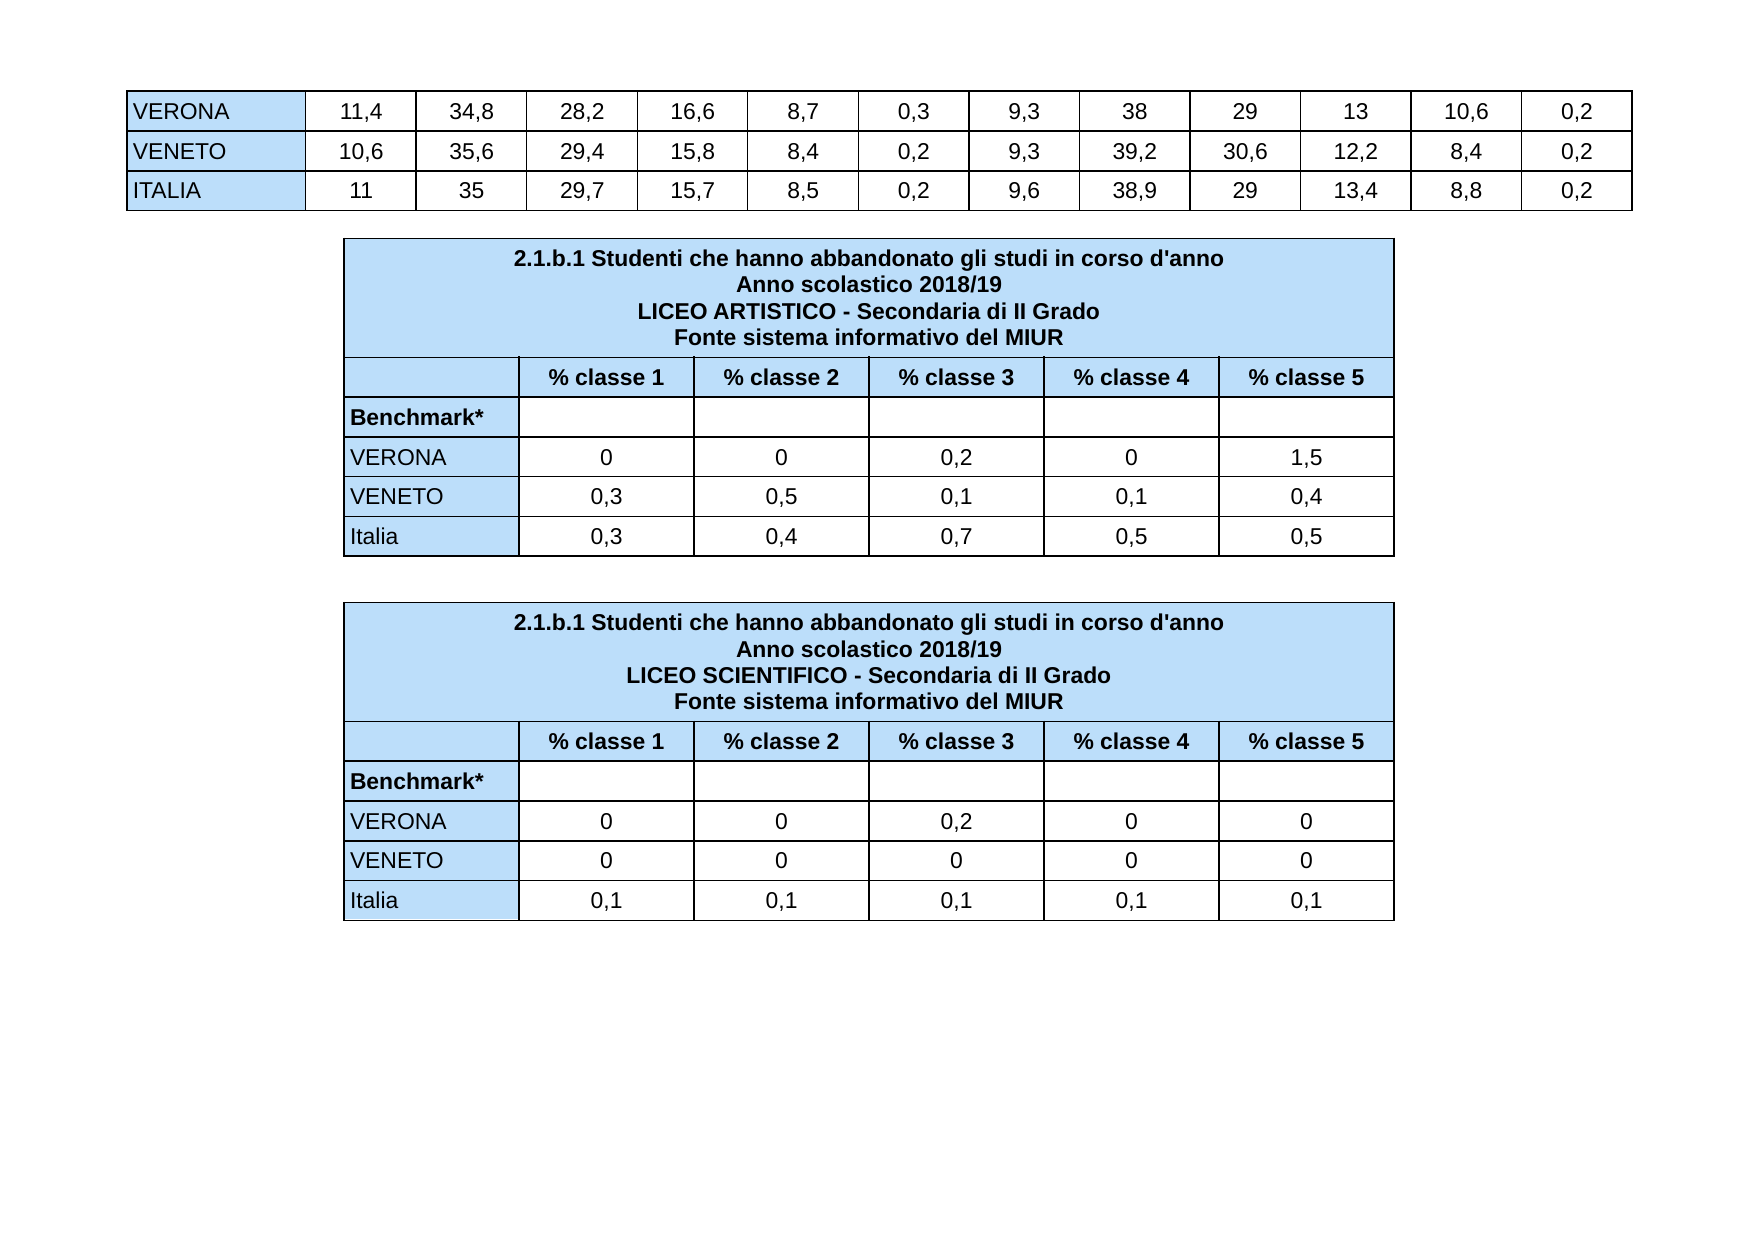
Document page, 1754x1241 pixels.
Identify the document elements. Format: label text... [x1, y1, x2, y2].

table_cell 10,6 [1412, 92, 1521, 130]
table_cell 15,7 [638, 172, 747, 210]
table_cell 0,7 [870, 517, 1043, 555]
table_cell 9,3 [970, 132, 1079, 170]
table_cell 11,4 [306, 92, 415, 130]
table_cell 0,1 [695, 881, 868, 919]
table_cell [695, 762, 868, 800]
table_cell 28,2 [527, 92, 637, 130]
table_cell 0,3 [520, 477, 693, 516]
table_cell 0,2 [870, 802, 1043, 840]
table_cell 0 [520, 802, 693, 840]
table_cell 0,3 [520, 517, 693, 555]
table_cell 0,2 [870, 438, 1043, 476]
table_cell 0 [1045, 802, 1218, 840]
table_cell ITALIA [128, 172, 305, 210]
table_cell 9,3 [970, 92, 1079, 130]
table_cell [870, 762, 1043, 800]
table_cell Benchmark* [345, 398, 518, 436]
table_cell 0,1 [870, 881, 1043, 919]
table_cell 29 [1191, 172, 1300, 210]
table_cell 0,4 [1220, 477, 1393, 516]
table_cell 34,8 [417, 92, 526, 130]
table_header 2.1.b.1 Studenti che hanno abbandonato gli studi in corso d'anno Anno scolastico 2018/19 LICEO ARTISTICO - Secondaria di II Grado Fonte sistema informativo del MIUR [345, 239, 1393, 356]
table_cell 8,4 [1412, 132, 1521, 170]
table_cell 0 [695, 438, 868, 476]
table_cell [1045, 398, 1218, 436]
table_cell % classe 5 [1220, 358, 1393, 396]
table_cell 0,5 [1220, 517, 1393, 555]
table_cell [1045, 762, 1218, 800]
table_cell VERONA [128, 92, 305, 130]
table_cell 0,5 [1045, 517, 1218, 555]
table_cell 0,1 [1045, 477, 1218, 516]
table_header 2.1.b.1 Studenti che hanno abbandonato gli studi in corso d'anno Anno scolastico 2018/19 LICEO SCIENTIFICO - Secondaria di II Grado Fonte sistema informativo del MIUR [345, 603, 1393, 721]
table_cell % classe 1 [520, 722, 693, 760]
table_cell % classe 4 [1045, 722, 1218, 760]
table_cell 0 [520, 842, 693, 880]
table_cell [345, 722, 518, 760]
table_cell 13,4 [1301, 172, 1410, 210]
table_cell [520, 762, 693, 800]
table_cell VERONA [345, 438, 518, 476]
table_cell 15,8 [638, 132, 747, 170]
table_cell [345, 358, 518, 396]
table_cell 11 [306, 172, 415, 210]
table_cell 1,5 [1220, 438, 1393, 476]
table_cell 8,8 [1412, 172, 1521, 210]
table_cell VERONA [345, 802, 518, 840]
table_cell 0,1 [520, 881, 693, 919]
table_cell [1220, 762, 1393, 800]
table_cell 0,1 [1220, 881, 1393, 919]
table_cell 13 [1301, 92, 1410, 130]
table_cell [695, 398, 868, 436]
table_cell 0 [1045, 438, 1218, 476]
table_cell 0,2 [859, 172, 968, 210]
table_cell 0,3 [859, 92, 968, 130]
table_cell 39,2 [1080, 132, 1189, 170]
table_cell 29 [1191, 92, 1300, 130]
table_cell % classe 2 [695, 722, 868, 760]
table_cell 30,6 [1191, 132, 1300, 170]
table_cell % classe 5 [1220, 722, 1393, 760]
table_cell 0,1 [1045, 881, 1218, 919]
table_cell 0 [695, 802, 868, 840]
table_cell 0,4 [695, 517, 868, 555]
table_cell % classe 4 [1045, 358, 1218, 396]
table_cell 0 [1220, 842, 1393, 880]
table_cell 35 [417, 172, 526, 210]
table_cell Italia [345, 517, 518, 555]
table_cell VENETO [345, 477, 518, 516]
table_cell 0,2 [1522, 92, 1631, 130]
table_cell 8,4 [748, 132, 858, 170]
table_cell 0,2 [1522, 132, 1631, 170]
table_cell 9,6 [970, 172, 1079, 210]
table_cell 29,7 [527, 172, 637, 210]
table_cell 16,6 [638, 92, 747, 130]
table_cell 0,5 [695, 477, 868, 516]
table_cell 0 [1045, 842, 1218, 880]
table_cell VENETO [345, 842, 518, 880]
table_cell 12,2 [1301, 132, 1410, 170]
table_cell 0 [520, 438, 693, 476]
table_cell % classe 1 [520, 358, 693, 396]
table_cell 0,2 [1522, 172, 1631, 210]
table_cell 29,4 [527, 132, 637, 170]
table_cell 8,5 [748, 172, 858, 210]
table_cell 0,2 [859, 132, 968, 170]
table_cell Italia [345, 881, 518, 919]
table_cell 0 [1220, 802, 1393, 840]
table_cell VENETO [128, 132, 305, 170]
table_cell [520, 398, 693, 436]
table_cell Benchmark* [345, 762, 518, 800]
table_cell 0,1 [870, 477, 1043, 516]
table_cell % classe 3 [870, 722, 1043, 760]
table_cell 10,6 [306, 132, 415, 170]
table_cell % classe 2 [695, 358, 868, 396]
table_cell [1220, 398, 1393, 436]
table_cell 0 [695, 842, 868, 880]
table_cell 8,7 [748, 92, 858, 130]
table_cell 0 [870, 842, 1043, 880]
table_cell 38 [1080, 92, 1189, 130]
table_cell % classe 3 [870, 358, 1043, 396]
table_cell 35,6 [417, 132, 526, 170]
table_cell 38,9 [1080, 172, 1189, 210]
table_cell [870, 398, 1043, 436]
